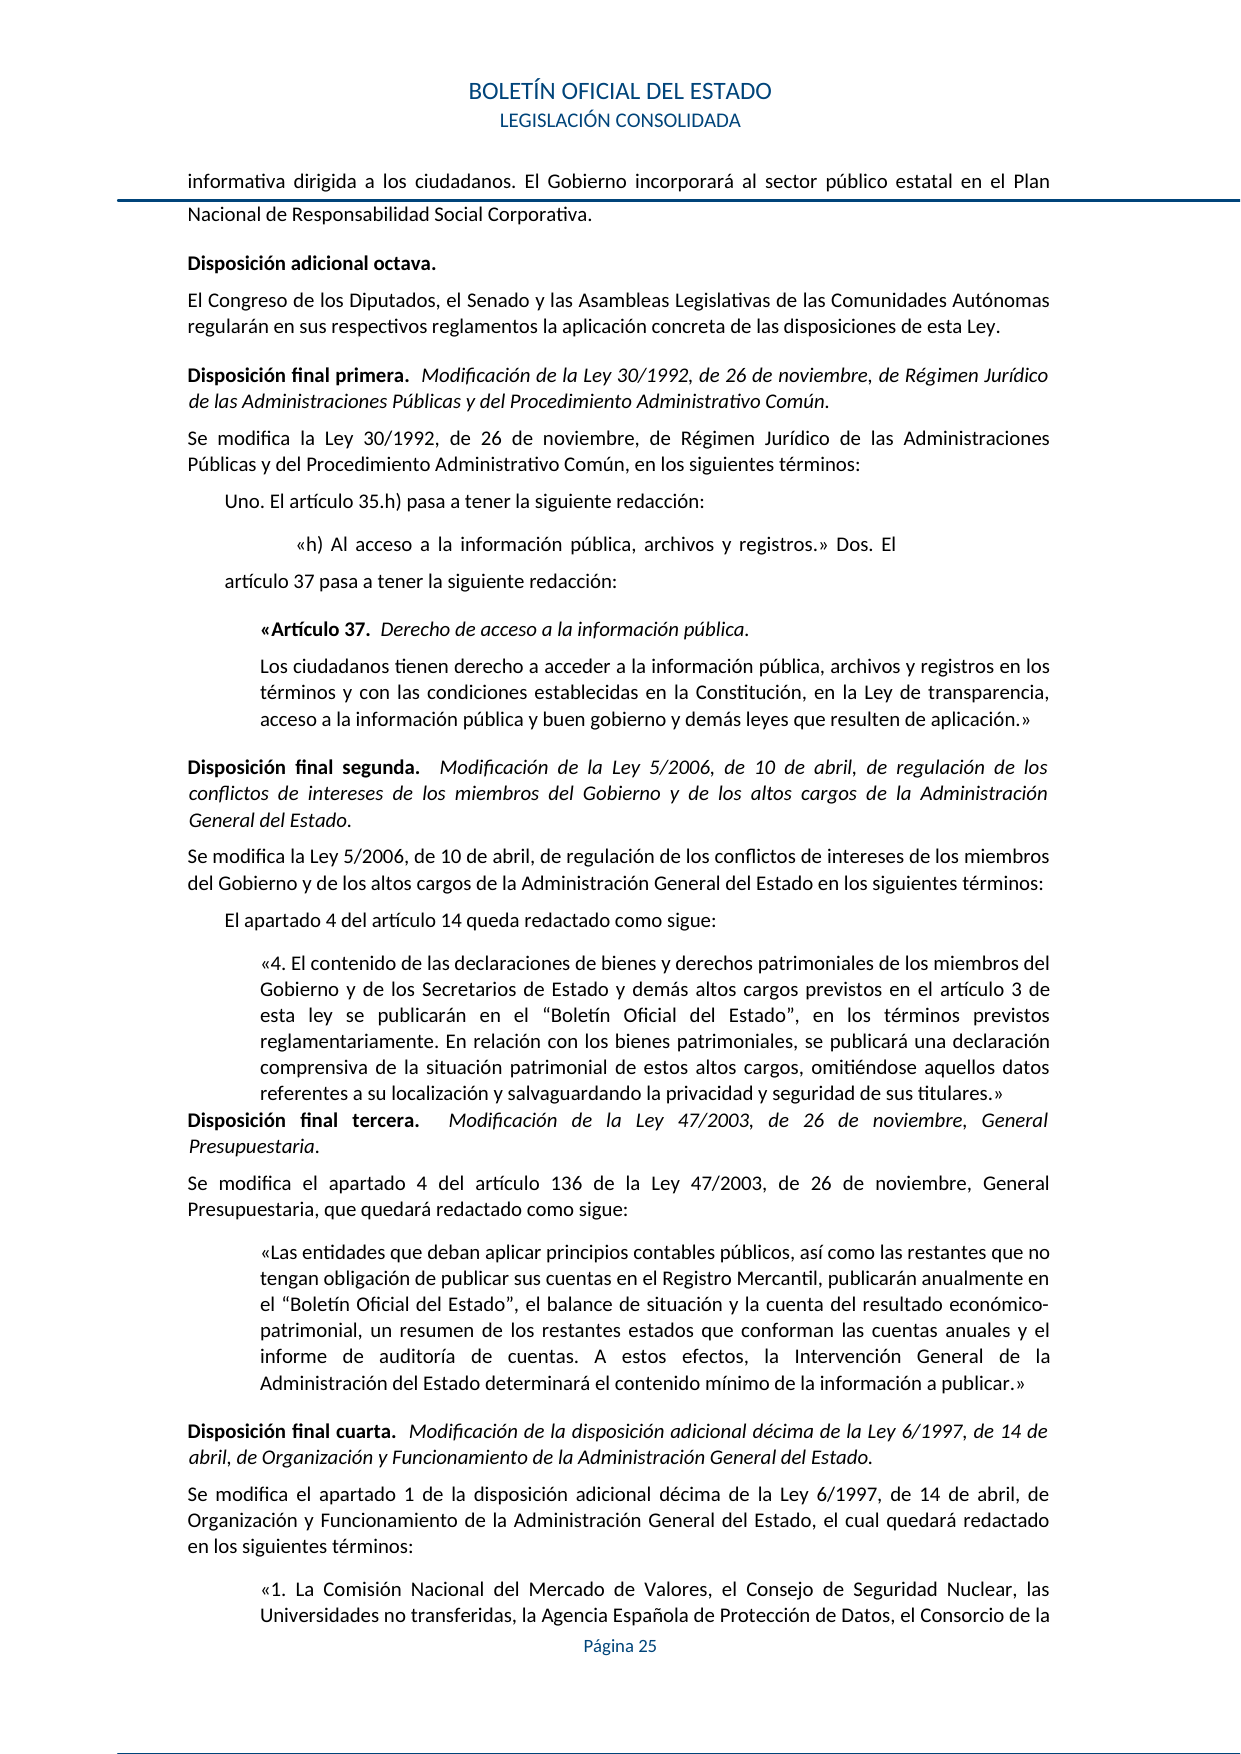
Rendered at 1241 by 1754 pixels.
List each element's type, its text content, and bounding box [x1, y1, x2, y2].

text «h) Al acceso a la información pública, archivos y registros.» Dos. El artículo 37 pasa a tener la siguiente redacción: [224, 531, 897, 594]
text «Artículo 37. Derecho de acceso a la información pública. [260, 617, 1051, 642]
text «Las entidades que deban aplicar principios contables públicos, así como las restantes que no tengan obligación de publicar sus cuentas en el Registro Mercantil, publicarán anualmente en el “Boletín Oficial del Estado”, el balance de situación y la cuenta del resultado económico-patrimonial, un resumen de los restantes estados que conforman las cuentas anuales y el informe de auditoría de cuentas. A estos efectos, la Intervención General de la Administración del Estado determinará el contenido mínimo de la información a publicar.» [260, 1239, 1051, 1395]
text Se modifica la Ley 30/1992, de 26 de noviembre, de Régimen Jurídico de las Administraciones Públicas y del Procedimiento Administrativo Común, en los siguientes términos: [187, 425, 1051, 476]
text Se modifica la Ley 5/2006, de 10 de abril, de regulación de los conflictos de intereses de los miembros del Gobierno y de los altos cargos de la Administración General del Estado en los siguientes términos: [187, 843, 1051, 895]
text informativa dirigida a los ciudadanos. El Gobierno incorporará al sector público estatal en el Plan [187, 168, 1051, 199]
text Disposición final segunda. Modificación de la Ley 5/2006, de 10 de abril, de regulación de los conflictos de intereses de los miembros del Gobierno y de los altos cargos de la Administración General del Estado. [187, 754, 1051, 832]
text Los ciudadanos tienen derecho a acceder a la información pública, archivos y registros en los términos y con las condiciones establecidas en la Constitución, en la Ley de transparencia, acceso a la información pública y buen gobierno y demás leyes que resulten de aplicación.» [260, 653, 1051, 731]
text Disposición final tercera. Modificación de la Ley 47/2003, de 26 de noviembre, General Presupuestaria. [187, 1107, 1051, 1159]
text El Congreso de los Diputados, el Senado y las Asambleas Legislativas de las Comunidades Autónomas regularán en sus respectivos reglamentos la aplicación concreta de las disposiciones de esta Ley. [187, 287, 1051, 338]
text Se modifica el apartado 4 del artículo 136 de la Ley 47/2003, de 26 de noviembre, General Presupuestaria, que quedará redactado como sigue: [187, 1170, 1051, 1222]
text Disposición adicional octava. [187, 250, 1051, 276]
text Se modifica el apartado 1 de la disposición adicional décima de la Ley 6/1997, de 14 de abril, de Organización y Funcionamiento de la Administración General del Estado, el cual quedará redactado en los siguientes términos: [187, 1481, 1051, 1559]
text El apartado 4 del artículo 14 queda redactado como sigue: [224, 907, 1051, 933]
text «4. El contenido de las declaraciones de bienes y derechos patrimoniales de los miembros del Gobierno y de los Secretarios de Estado y demás altos cargos previstos en el artículo 3 de esta ley se publicarán en el “Boletín Oficial del Estado”, en los términos previstos reglamentariamente. En relación con los bienes patrimoniales, se publicará una declaración comprensiva de la situación patrimonial de estos altos cargos, omitiéndose aquellos datos referentes a su localización y salvaguardando la privacidad y seguridad de sus titulares.» [260, 950, 1051, 1106]
text Disposición final primera. Modificación de la Ley 30/1992, de 26 de noviembre, de Régimen Jurídico de las Administraciones Públicas y del Procedimiento Administrativo Común. [187, 362, 1051, 413]
text Nacional de Responsabilidad Social Corporativa. [187, 202, 1051, 227]
text «1. La Comisión Nacional del Mercado de Valores, el Consejo de Seguridad Nuclear, las Universidades no transferidas, la Agencia Española de Protección de Datos, el Consorcio de la [260, 1576, 1051, 1628]
text Disposición final cuarta. Modificación de la disposición adicional décima de la Ley 6/1997, de 14 de abril, de Organización y Funcionamiento de la Administración General del Estado. [187, 1418, 1051, 1470]
text Uno. El artículo 35.h) pasa a tener la siguiente redacción: [224, 488, 1051, 514]
